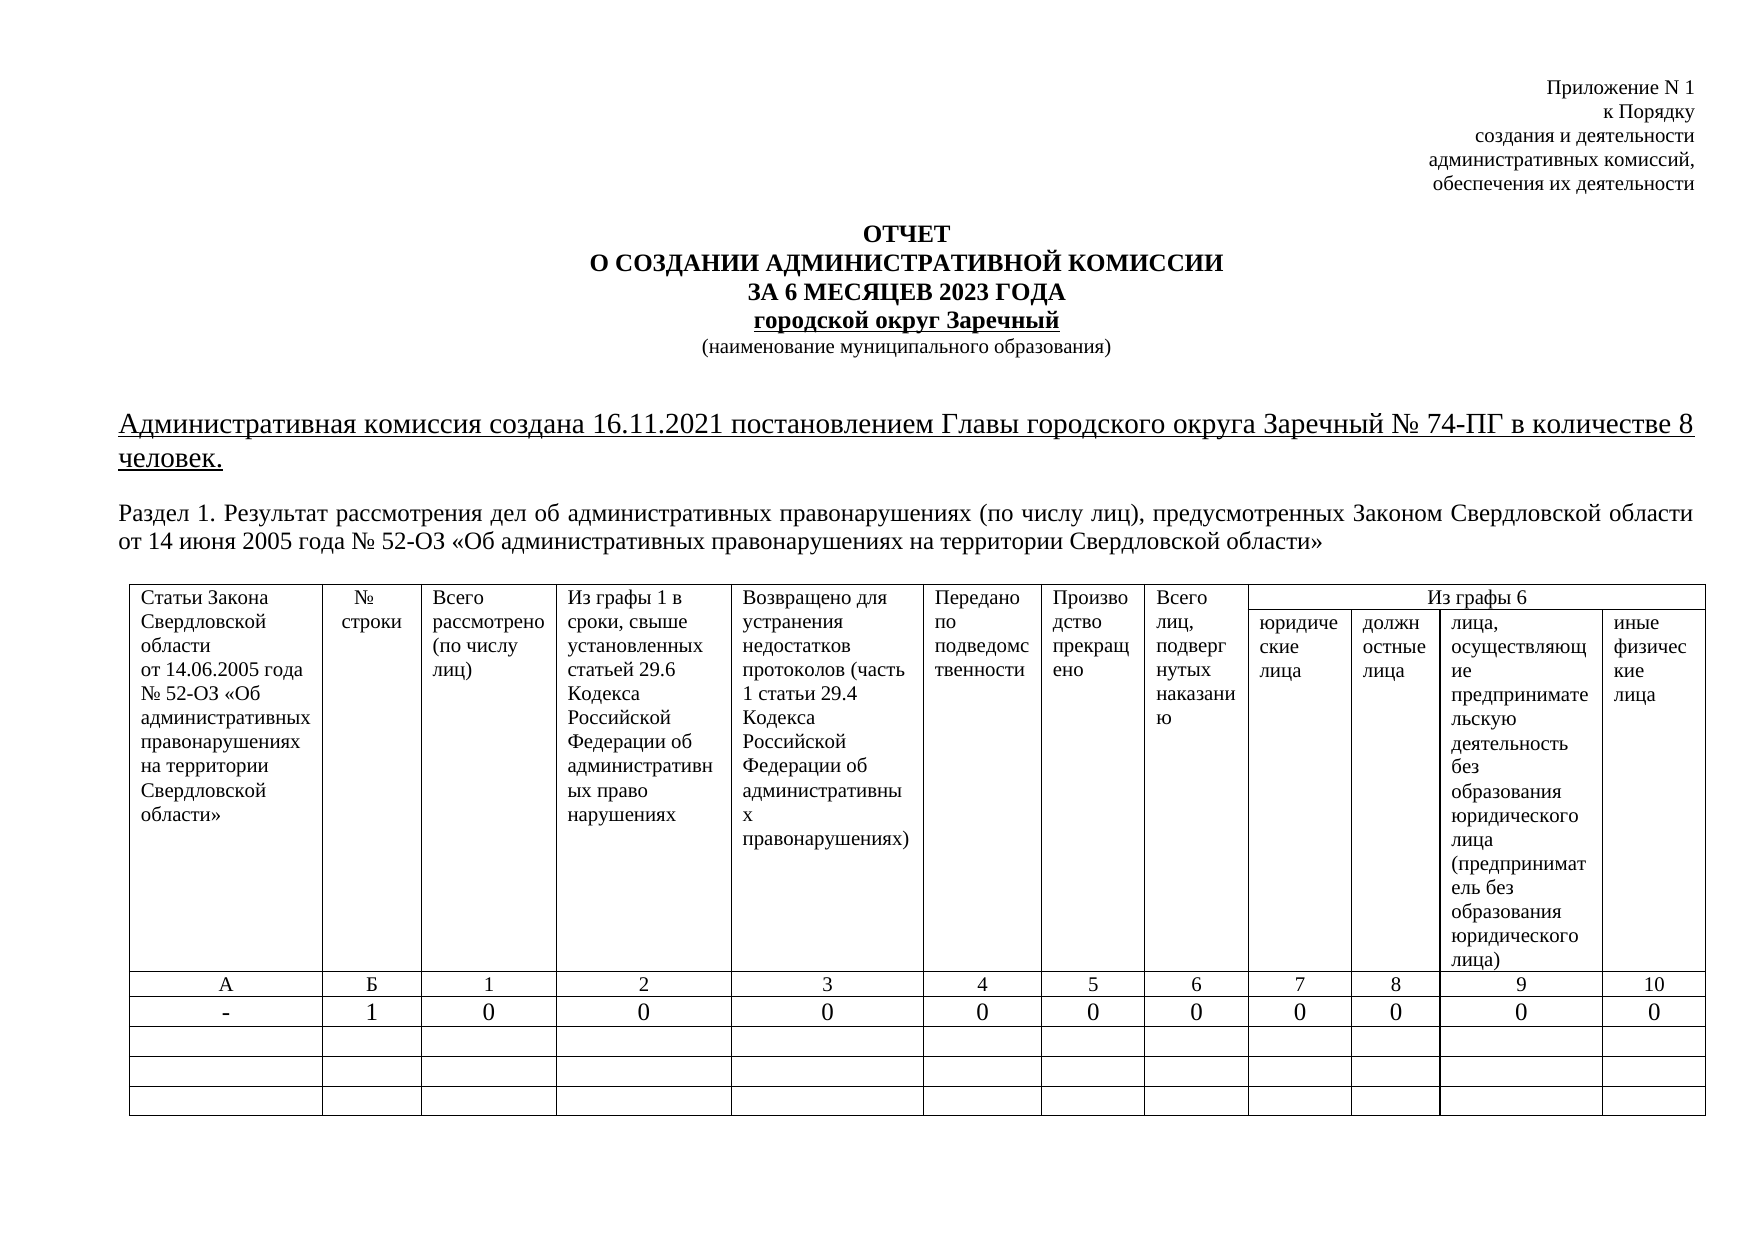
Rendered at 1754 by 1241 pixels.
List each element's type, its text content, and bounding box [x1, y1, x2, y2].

table_cell - [130, 997, 322, 1026]
table_cell [924, 1027, 1041, 1056]
table_cell 5 [1042, 972, 1144, 996]
text обеспечения их деятельности [118, 171, 1695, 195]
table_cell [323, 1087, 421, 1115]
table_cell [1042, 1027, 1144, 1056]
table_cell 0 [422, 997, 556, 1026]
table_cell 4 [924, 972, 1041, 996]
table_cell [1042, 1057, 1144, 1086]
table_cell 1 [323, 997, 421, 1026]
table_header Из графы 6 [1249, 585, 1705, 609]
text создания и деятельности [118, 123, 1695, 147]
table_cell [1145, 1027, 1248, 1056]
table_cell [1441, 1087, 1602, 1115]
table_cell [924, 1087, 1041, 1115]
table_cell [1042, 1087, 1144, 1115]
table_cell [422, 1057, 556, 1086]
text Приложение N 1 [118, 75, 1695, 99]
table_header Передано по подведомственности [924, 585, 1041, 971]
table_cell 0 [1042, 997, 1144, 1026]
table_cell [130, 1057, 322, 1086]
table_header Из графы 1 в сроки, свыше установленных статьей 29.6 Кодекса Российской Федерации об административных право нарушениях [557, 585, 731, 971]
table_cell [422, 1087, 556, 1115]
table_cell 0 [1441, 997, 1602, 1026]
table_cell должностные лица [1352, 610, 1439, 971]
table_cell [732, 1027, 923, 1056]
table_cell [557, 1087, 731, 1115]
text человек. [118, 437, 1695, 474]
table_cell [1249, 1087, 1351, 1115]
table_cell [732, 1087, 923, 1115]
text к Порядку [118, 99, 1695, 123]
table_header Всего рассмотрено (по числу лиц) [422, 585, 556, 971]
table_cell [557, 1057, 731, 1086]
table_cell [1145, 1087, 1248, 1115]
table_cell 2 [557, 972, 731, 996]
table_cell [1249, 1057, 1351, 1086]
table_cell 8 [1352, 972, 1439, 996]
table_cell [924, 1057, 1041, 1086]
table_cell 0 [924, 997, 1041, 1026]
table_cell 0 [1603, 997, 1705, 1026]
table_cell иные физические лица [1603, 610, 1705, 971]
table_cell Б [323, 972, 421, 996]
table_cell 0 [1352, 997, 1439, 1026]
text (наименование муниципального образования) [118, 334, 1695, 358]
table_cell [1441, 1057, 1602, 1086]
table_cell [732, 1057, 923, 1086]
table_header Производство прекращено [1042, 585, 1144, 971]
table_cell [1603, 1087, 1705, 1115]
table_cell юридические лица [1249, 610, 1351, 971]
table_cell [1603, 1027, 1705, 1056]
table_cell [1352, 1087, 1439, 1115]
text Административная комиссия создана 16.11.2021 постановлением Главы городского округа Заречный № 74-ПГ в количестве 8 [118, 407, 1695, 436]
text ЗА 6 МЕСЯЦЕВ 2023 ГОДА [118, 277, 1695, 306]
table_cell [130, 1087, 322, 1115]
table_cell [323, 1027, 421, 1056]
table_cell 10 [1603, 972, 1705, 996]
table_header № строки [323, 585, 421, 971]
table_header Статьи Закона Свердловской области от 14.06.2005 года № 52-ОЗ «Об административных правонарушениях на территории Свердловской области» [130, 585, 322, 971]
table_cell 0 [1249, 997, 1351, 1026]
table_cell 9 [1441, 972, 1602, 996]
text О СОЗДАНИИ АДМИНИСТРАТИВНОЙ КОМИССИИ [118, 248, 1695, 277]
table_cell [323, 1057, 421, 1086]
table_cell 0 [557, 997, 731, 1026]
table_cell А [130, 972, 322, 996]
table_cell 7 [1249, 972, 1351, 996]
table_cell 0 [1145, 997, 1248, 1026]
table_cell 1 [422, 972, 556, 996]
table_header Возвращено для устранения недостатков протоколов (часть 1 статьи 29.4 Кодекса Российской Федерации об административных правонарушениях) [732, 585, 923, 971]
table_cell [1352, 1057, 1439, 1086]
text административных комиссий, [118, 147, 1695, 171]
table_cell 6 [1145, 972, 1248, 996]
table_cell [557, 1027, 731, 1056]
table_cell [1352, 1027, 1439, 1056]
text ОТЧЕТ [118, 219, 1695, 248]
table_cell [1441, 1027, 1602, 1056]
table_cell [130, 1027, 322, 1056]
table_header Всего лиц, подвергнутых наказанию [1145, 585, 1248, 971]
table_cell 0 [732, 997, 923, 1026]
table_cell 3 [732, 972, 923, 996]
table_cell лица, осуществляющие предпринимательскую деятельность без образования юридического лица (предприниматель без образования юридического лица) [1441, 610, 1602, 971]
text городской округ Заречный [118, 306, 1695, 334]
table_cell [1249, 1027, 1351, 1056]
table_cell [422, 1027, 556, 1056]
table_cell [1603, 1057, 1705, 1086]
text Раздел 1. Результат рассмотрения дел об административных правонарушениях (по числу лиц), предусмотренных Законом Свердловской области от 14 июня 2005 года № 52-ОЗ «Об административных правонарушениях на территории Свердловской области» [118, 498, 1695, 555]
table_cell [1145, 1057, 1248, 1086]
